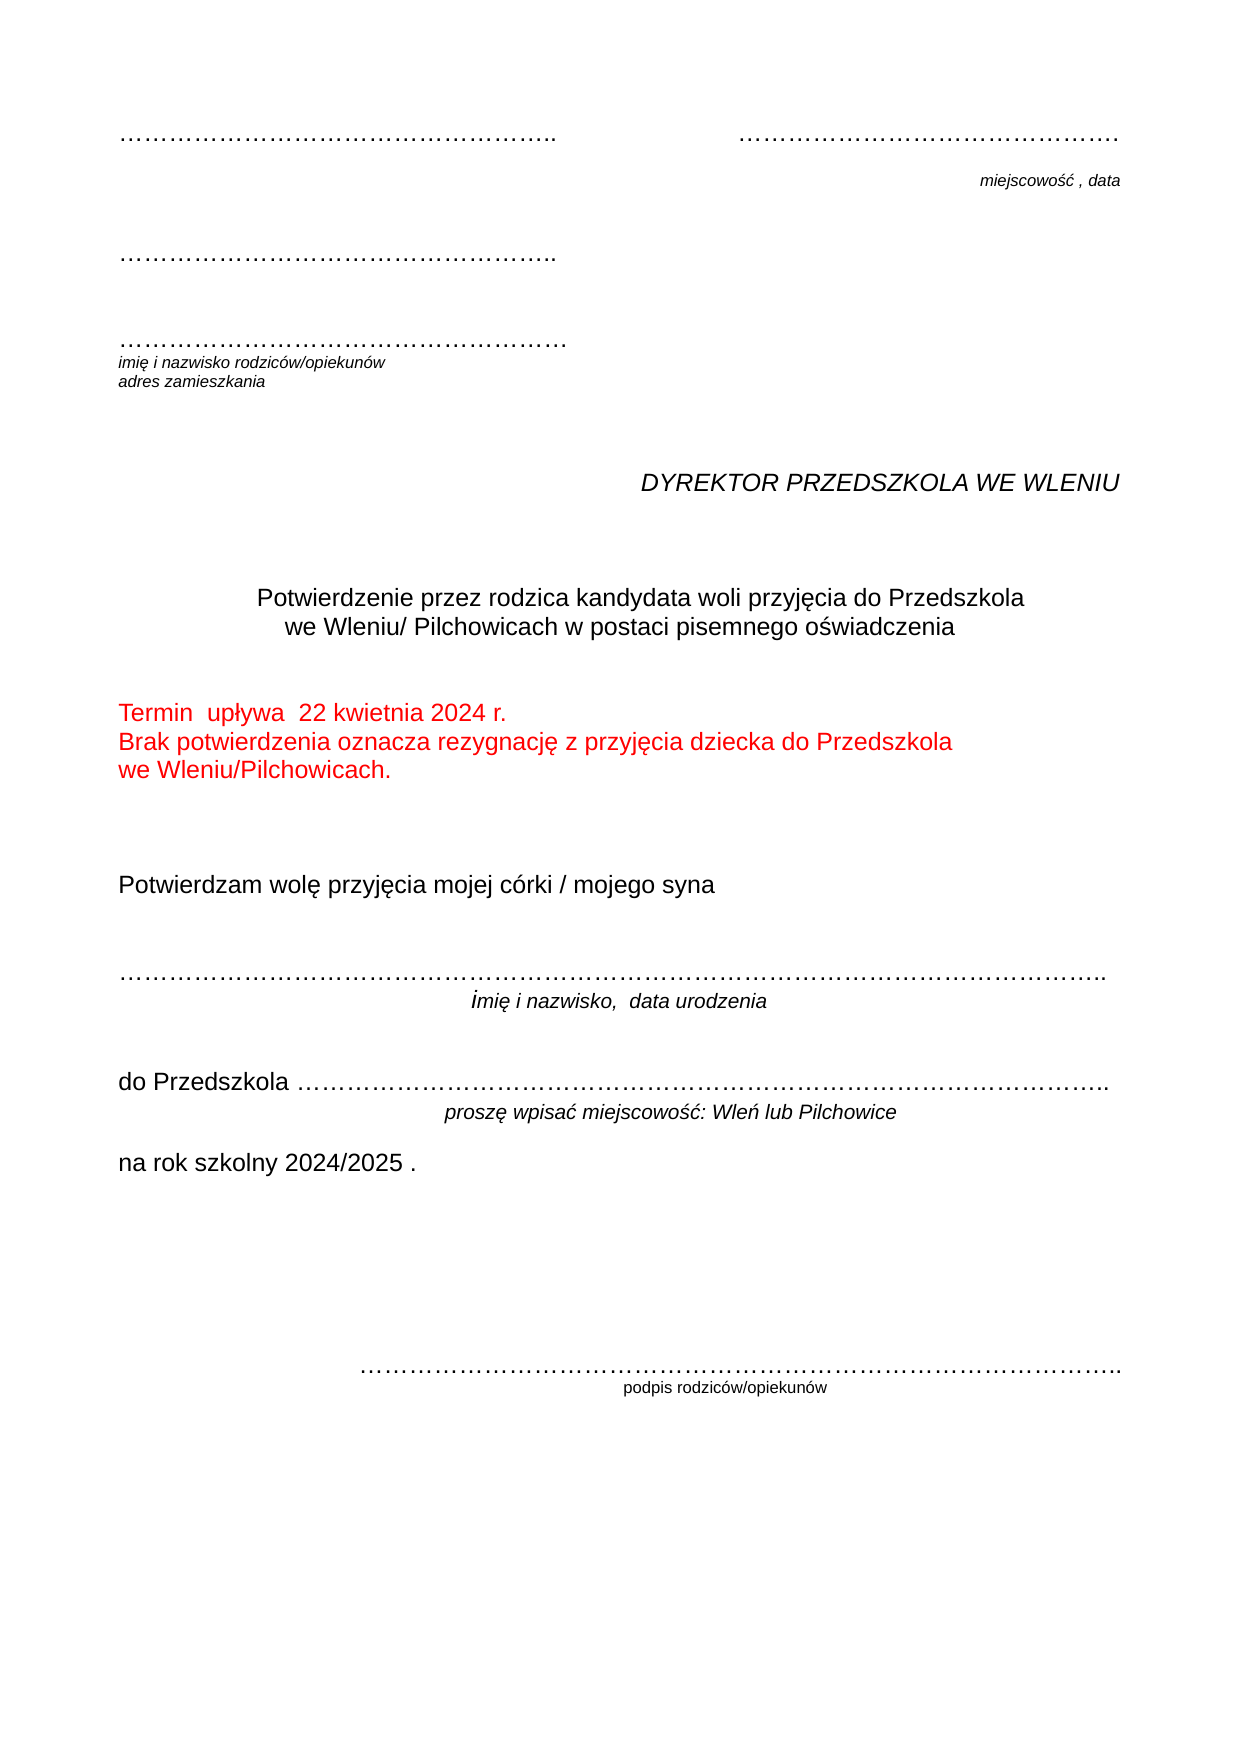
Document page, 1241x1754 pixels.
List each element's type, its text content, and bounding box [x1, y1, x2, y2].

text do Przedszkola …………………………………………………………………………………….. [118, 1067, 1122, 1096]
text Potwierdzenie przez rodzica kandydata woli przyjęcia do Przedszkola [118, 583, 1122, 612]
text we Wleniu/Pilchowicach. [118, 755, 1122, 784]
text imię i nazwisko, data urodzenia [118, 985, 1122, 1014]
text ……………………………………………… [118, 324, 1122, 353]
text na rok szkolny 2024/2025 . [118, 1148, 1122, 1177]
text proszę wpisać miejscowość: Wleń lub Pilchowice [118, 1096, 1122, 1124]
text Brak potwierdzenia oznacza rezygnację z przyjęcia dziecka do Przedszkola [118, 727, 1122, 755]
text imię i nazwisko rodziców/opiekunów [118, 353, 1122, 372]
text we Wleniu/ Pilchowicach w postaci pisemnego oświadczenia [118, 612, 1122, 640]
text Potwierdzam wolę przyjęcia mojej córki / mojego syna [118, 870, 1122, 899]
text ……………………………………………………………………………………………………….. [118, 957, 1122, 985]
text adres zamieszkania [118, 372, 1122, 391]
text Termin upływa 22 kwietnia 2024 r. [118, 698, 1122, 727]
text ……………………………………………………………………………….. [118, 1349, 1122, 1378]
text podpis rodziców/opiekunów [118, 1378, 1122, 1397]
text …………………………………………….. ………………………………………. [118, 118, 1122, 147]
text DYREKTOR PRZEDSZKOLA WE WLENIU [118, 468, 1122, 497]
text …………………………………………….. [118, 238, 1122, 267]
text miejscowość , data [118, 171, 1122, 190]
